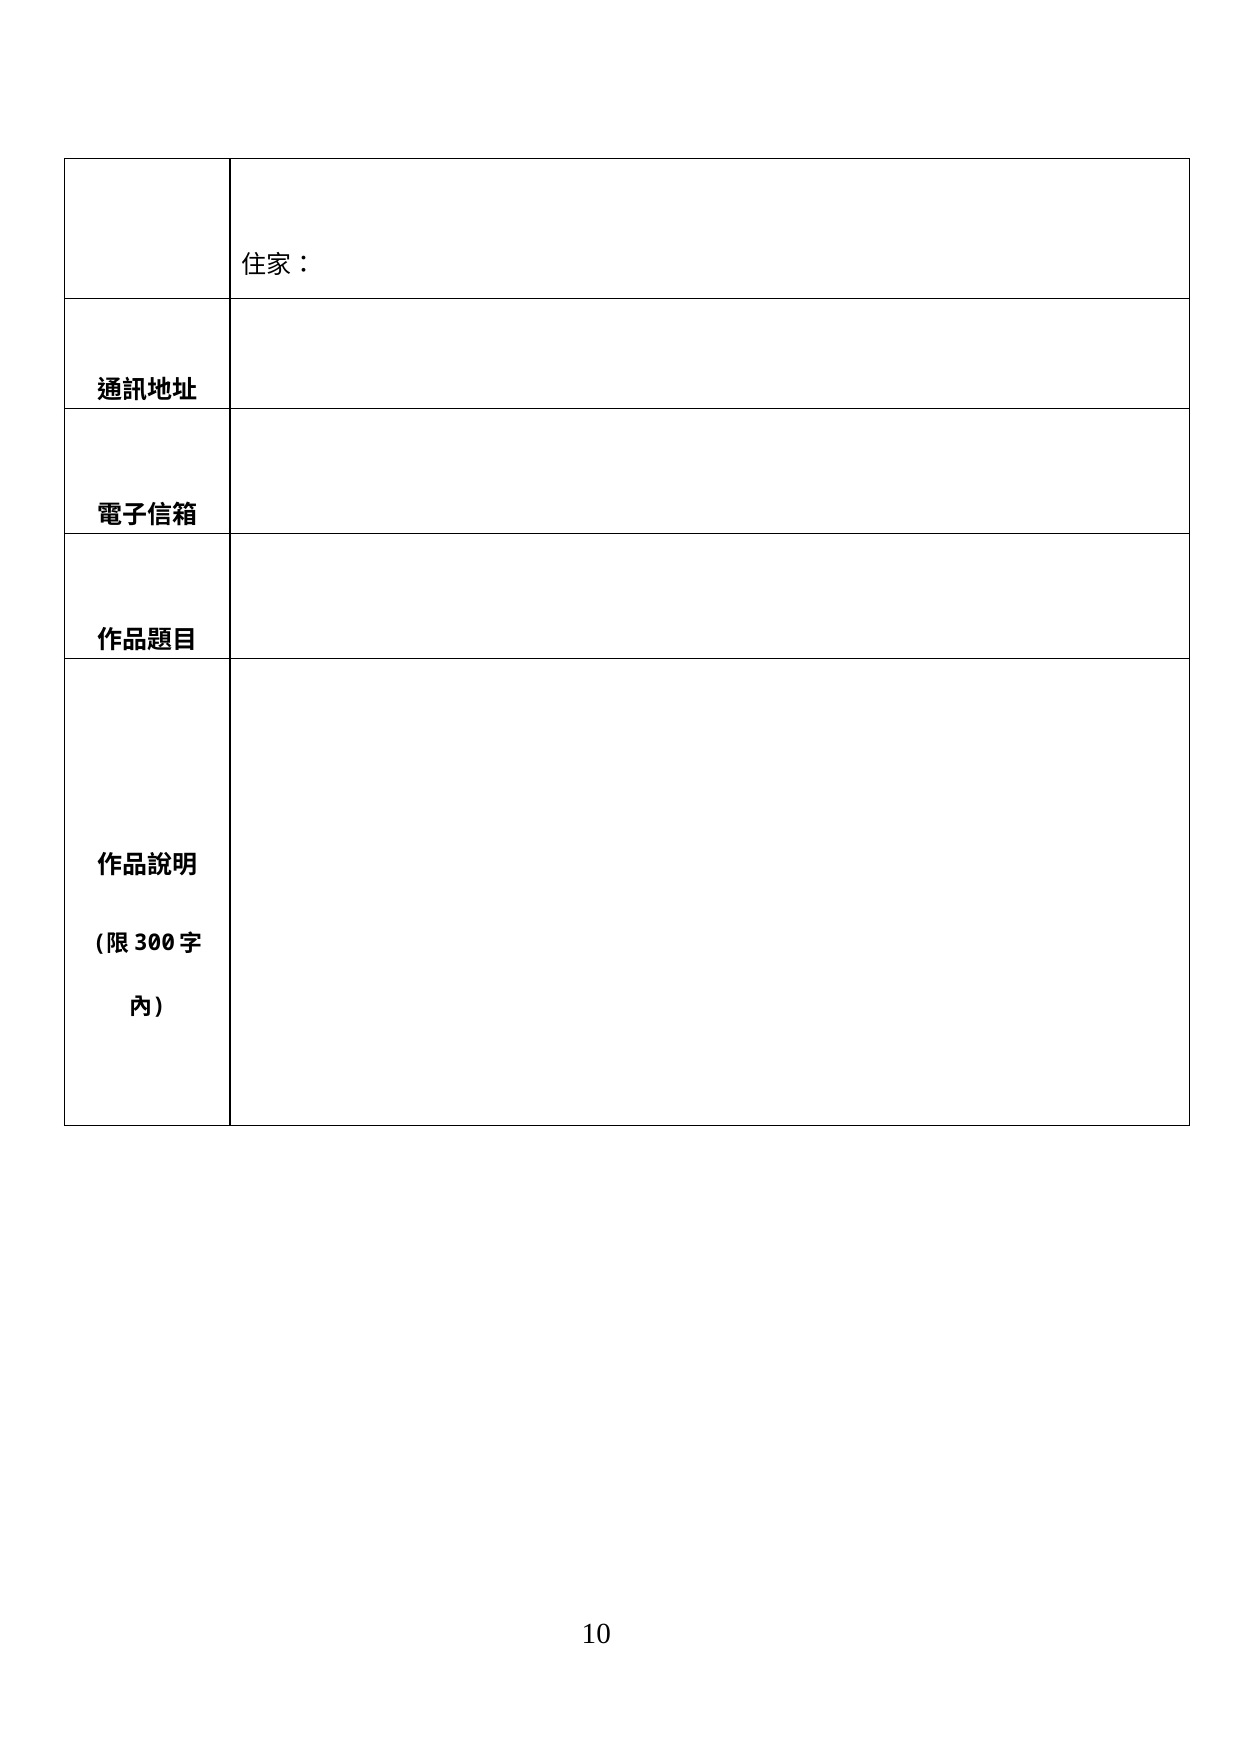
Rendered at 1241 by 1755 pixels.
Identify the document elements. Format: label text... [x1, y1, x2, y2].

table_cell 作品說明 (限300字內) [65, 659, 229, 1125]
table_cell 住家： [231, 159, 1189, 298]
table_cell 電子信箱 [65, 409, 229, 533]
table_cell [231, 659, 1189, 1125]
table_cell 通訊地址 [65, 299, 229, 408]
table_cell [231, 299, 1189, 408]
table_cell [65, 159, 229, 298]
table_cell [231, 409, 1189, 533]
table_cell [231, 534, 1189, 658]
table_cell 作品題目 [65, 534, 229, 658]
